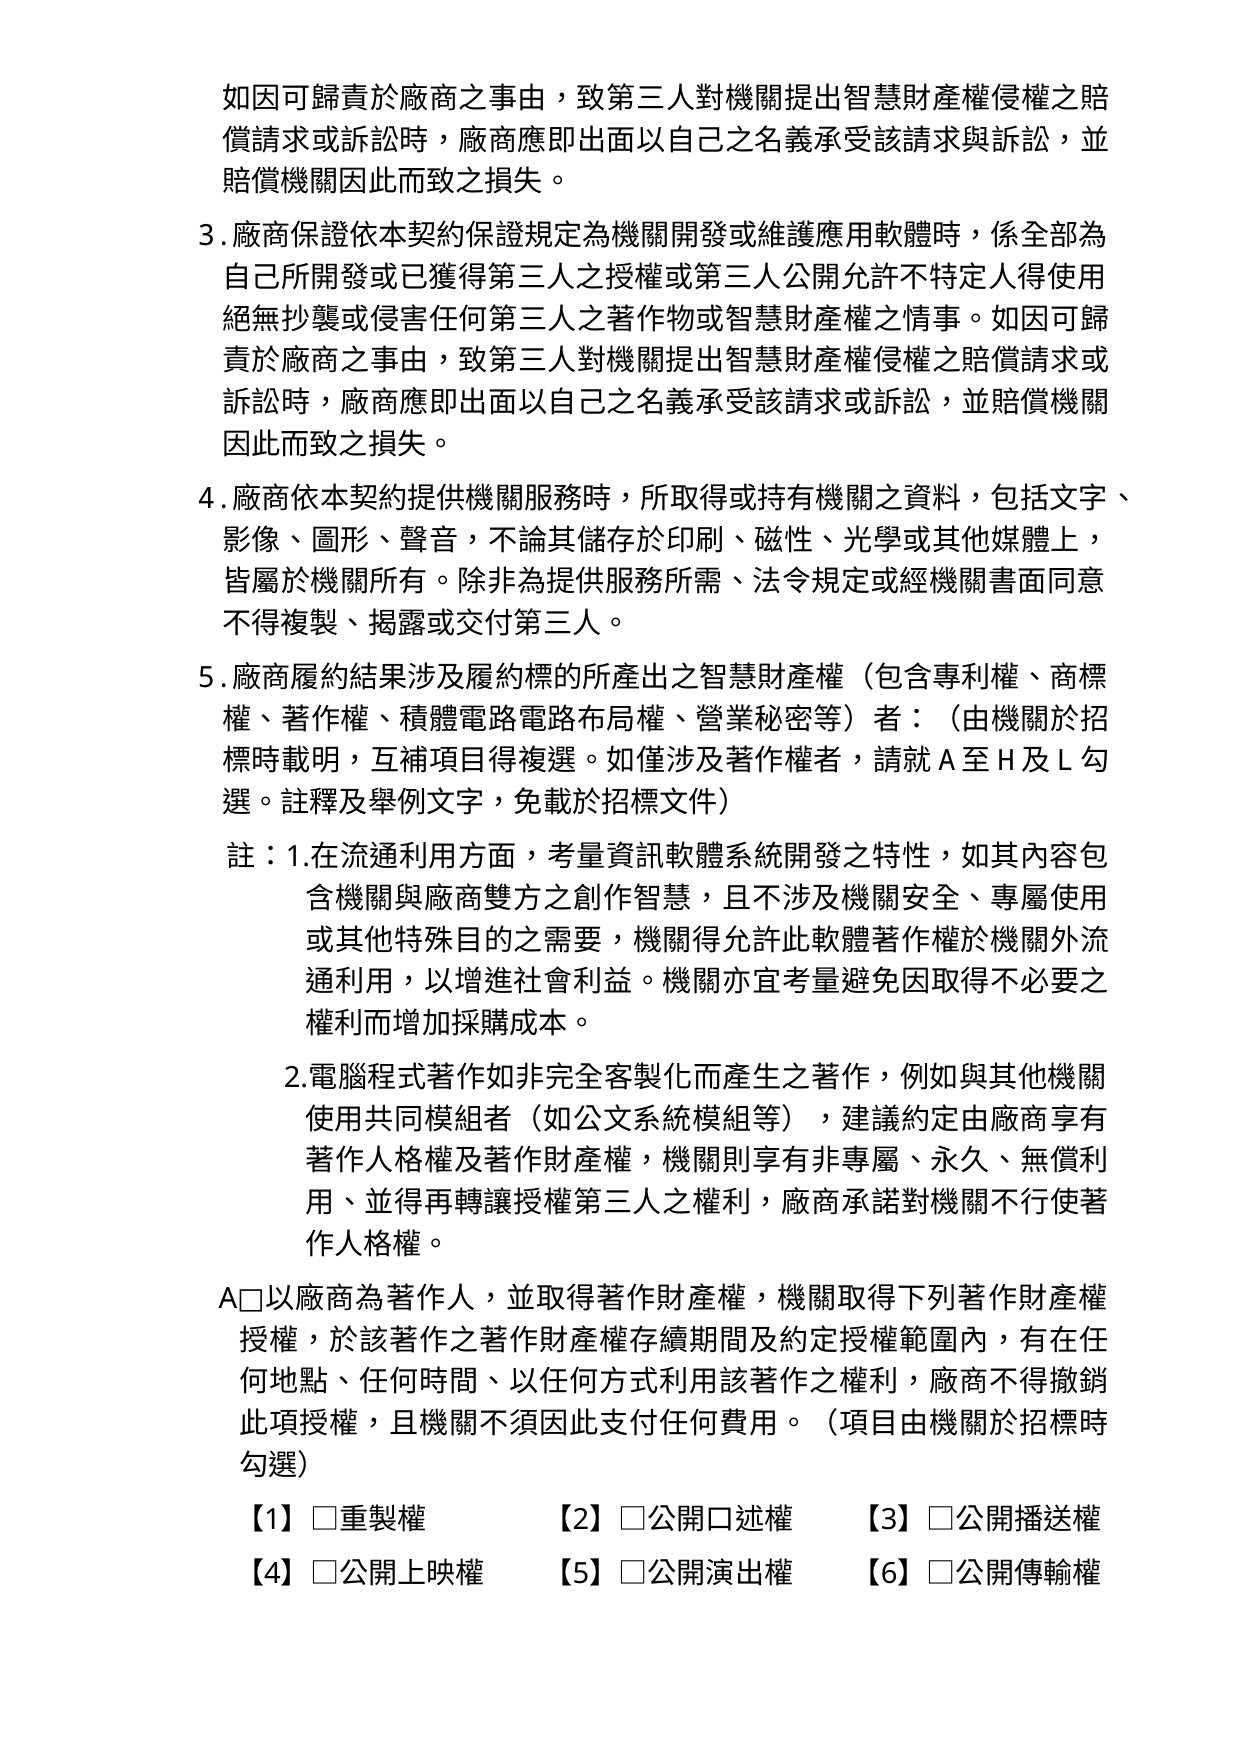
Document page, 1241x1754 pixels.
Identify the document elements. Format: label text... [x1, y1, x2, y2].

text 4.廠商依本契約提供機關服務時，所取得或持有機關之資料，包括文字、影像、圖形、聲音，不論其儲存於印刷、磁性、光學或其他媒體上，皆屬於機關所有。除非為提供服務所需、法令規定或經機關書面同意，不得複製、揭露或交付第三人。 [197, 475, 1109, 642]
text 【1】□重製權 【2】□公開口述權 【3】□公開播送權 [235, 1496, 1109, 1537]
text 2.電腦程式著作如非完全客製化而產生之著作，例如與其他機關使用共同模組者（如公文系統模組等），建議約定由廠商享有著作人格權及著作財產權，機關則享有非專屬、永久、無償利用、並得再轉讓授權第三人之權利，廠商承諾對機關不行使著作人格權。 [283, 1054, 1109, 1262]
text 註：1.在流通利用方面，考量資訊軟體系統開發之特性，如其內容包含機關與廠商雙方之創作智慧，且不涉及機關安全、專屬使用或其他特殊目的之需要，機關得允許此軟體著作權於機關外流通利用，以增進社會利益。機關亦宜考量避免因取得不必要之權利而增加採購成本。 [226, 833, 1109, 1042]
text 3.廠商保證依本契約保證規定為機關開發或維護應用軟體時，係全部為自己所開發或已獲得第三人之授權或第三人公開允許不特定人得使用，絕無抄襲或侵害任何第三人之著作物或智慧財產權之情事。如因可歸責於廠商之事由，致第三人對機關提出智慧財產權侵權之賠償請求或訴訟時，廠商應即出面以自己之名義承受該請求或訴訟，並賠償機關因此而致之損失。 [197, 212, 1109, 462]
text 【4】□公開上映權 【5】□公開演出權 【6】□公開傳輸權 [235, 1550, 1109, 1592]
text A□以廠商為著作人，並取得著作財產權，機關取得下列著作財產權授權，於該著作之著作財產權存續期間及約定授權範圍內，有在任何地點、任何時間、以任何方式利用該著作之權利，廠商不得撤銷此項授權，且機關不須因此支付任何費用。（項目由機關於招標時勾選） [210, 1275, 1109, 1483]
text 5.廠商履約結果涉及履約標的所產出之智慧財產權（包含專利權、商標權、著作權、積體電路電路布局權、營業秘密等）者：（由機關於招標時載明，互補項目得複選。如僅涉及著作權者，請就A至H及L勾選。註釋及舉例文字，免載於招標文件） [197, 654, 1109, 821]
text 如因可歸責於廠商之事由，致第三人對機關提出智慧財產權侵權之賠償請求或訴訟時，廠商應即出面以自己之名義承受該請求與訴訟，並賠償機關因此而致之損失。 [197, 75, 1109, 200]
